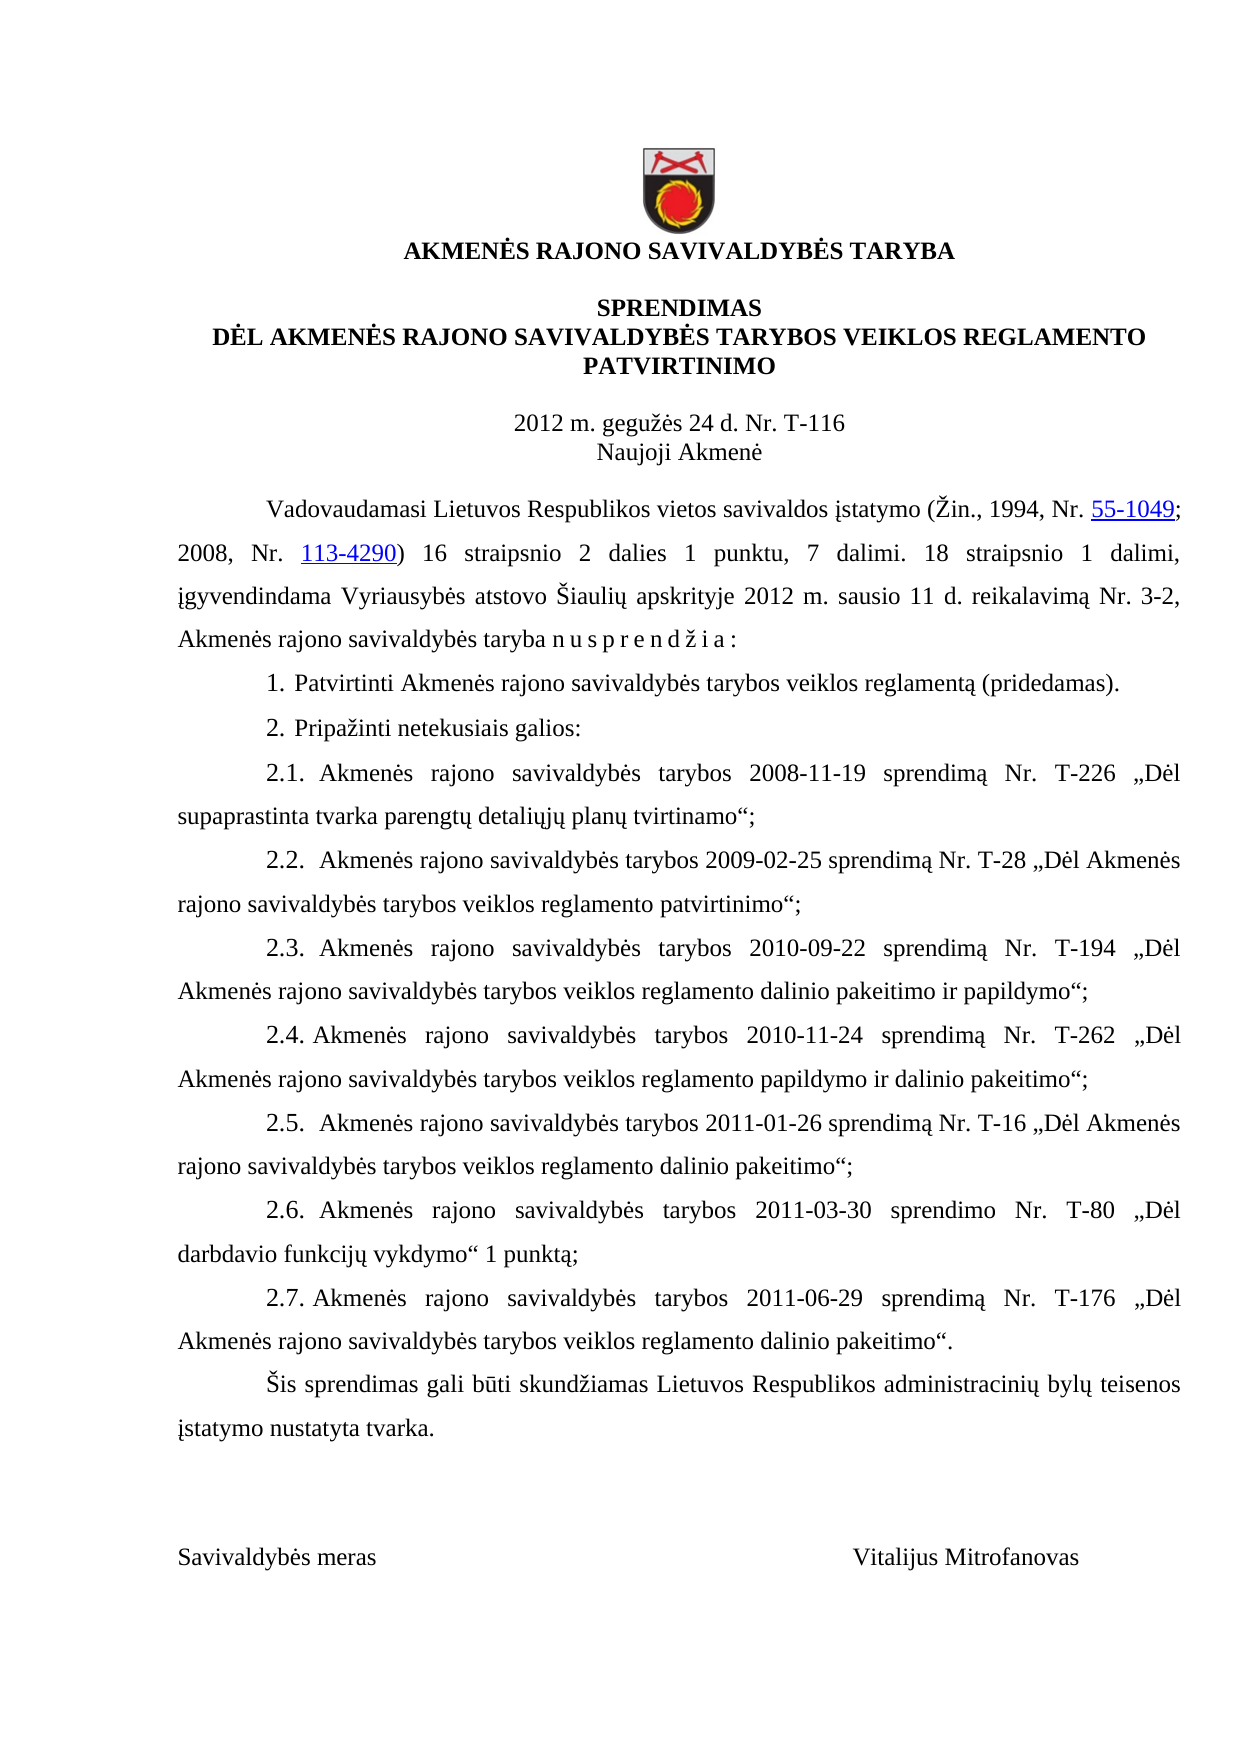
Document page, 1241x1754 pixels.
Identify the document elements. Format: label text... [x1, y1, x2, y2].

text Šis sprendimas gali būti skundžiamas Lietuvos Respublikos administracinių bylų teisenos įstatymo nustatyta tvarka. [177, 1369, 1181, 1441]
text 2.1. Akmenės rajono savivaldybės tarybos 2008-11-19 sprendimą Nr. T-226 „Dėl supaprastinta tvarka parengtų detaliųjų planų tvirtinamo“; [177, 757, 1181, 830]
text DĖL AKMENĖS RAJONO SAVIVALDYBĖS TARYBOS VEIKLOS REGLAMENTO [177, 322, 1181, 351]
text AKMENĖS RAJONO SAVIVALDYBĖS TARYBA [177, 236, 1181, 264]
text 2.7. Akmenės rajono savivaldybės tarybos 2011-06-29 sprendimą Nr. T-176 „Dėl Akmenės rajono savivaldybės tarybos veiklos reglamento dalinio pakeitimo“. [177, 1282, 1181, 1355]
text Vadovaudamasi Lietuvos Respublikos vietos savivaldos įstatymo (Žin., 1994, Nr. 55-1049; 2008, Nr. 113-4290) 16 straipsnio 2 dalies 1 punktu, 7 dalimi. 18 straipsnio 1 dalimi, įgyvendindama Vyriausybės atstovo Šiaulių apskrityje 2012 m. sausio 11 d. reikalavimą Nr. 3-2, Akmenės rajono savivaldybės taryba nusprendžia: [177, 494, 1181, 653]
text 2. Pripažinti netekusiais galios: [177, 712, 1181, 742]
text 2.3. Akmenės rajono savivaldybės tarybos 2010-09-22 sprendimą Nr. T-194 „Dėl Akmenės rajono savivaldybės tarybos veiklos reglamento dalinio pakeitimo ir papildymo“; [177, 932, 1181, 1005]
text 2.4. Akmenės rajono savivaldybės tarybos 2010-11-24 sprendimą Nr. T-262 „Dėl Akmenės rajono savivaldybės tarybos veiklos reglamento papildymo ir dalinio pakeitimo“; [177, 1019, 1181, 1093]
text 2.2. Akmenės rajono savivaldybės tarybos 2009-02-25 sprendimą Nr. T-28 „Dėl Akmenės rajono savivaldybės tarybos veiklos reglamento patvirtinimo“; [177, 844, 1181, 918]
text 2.5. Akmenės rajono savivaldybės tarybos 2011-01-26 sprendimą Nr. T-16 „Dėl Akmenės rajono savivaldybės tarybos veiklos reglamento dalinio pakeitimo“; [177, 1107, 1181, 1180]
text 1. Patvirtinti Akmenės rajono savivaldybės tarybos veiklos reglamentą (pridedamas). [177, 667, 1181, 697]
text SPRENDIMAS [177, 293, 1181, 322]
text Savivaldybės meras Vitalijus Mitrofanovas [177, 1542, 1181, 1571]
text 2012 m. gegužės 24 d. Nr. T-116 [177, 408, 1181, 437]
text PATVIRTINIMO [177, 351, 1181, 379]
text 2.6. Akmenės rajono savivaldybės tarybos 2011-03-30 sprendimo Nr. T-80 „Dėl darbdavio funkcijų vykdymo“ 1 punktą; [177, 1194, 1181, 1268]
text Naujoji Akmenė [177, 437, 1181, 466]
